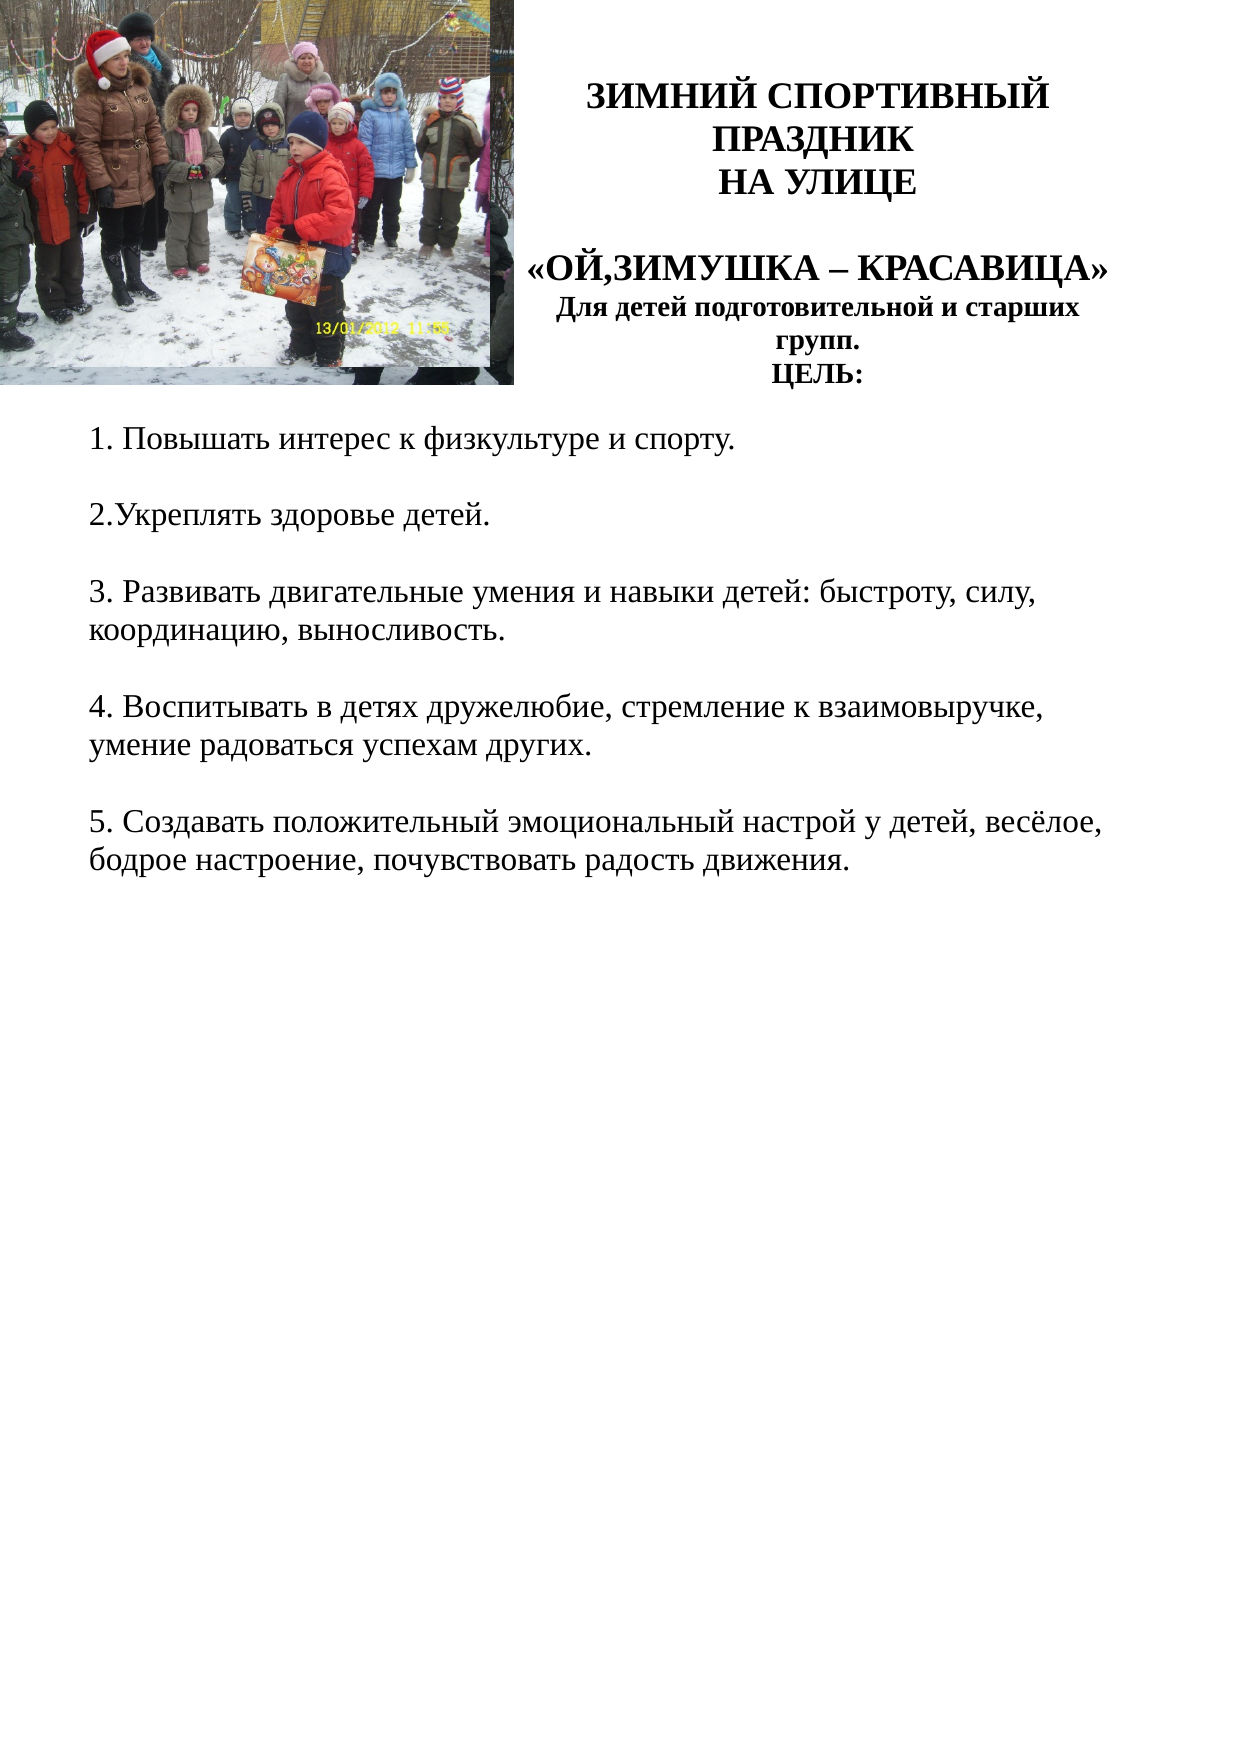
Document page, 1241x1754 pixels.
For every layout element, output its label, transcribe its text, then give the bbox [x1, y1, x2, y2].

text 4. Воспитывать в детях дружелюбие, стремление к взаимовыручке, умение радоваться успехам других. [89, 686, 1122, 763]
text 2.Укреплять здоровье детей. [89, 495, 1122, 533]
picture [0, 0, 514, 385]
text «ОЙ,ЗИМУШКА – КРАСАВИЦА» [514, 246, 1122, 289]
text 3. Развивать двигательные умения и навыки детей: быстроту, силу, координацию, выносливость. [89, 571, 1122, 648]
text ЦЕЛЬ: [89, 356, 1122, 389]
text 1. Повышать интерес к физкультуре и спорту. [89, 418, 1122, 456]
text НА УЛИЦЕ [514, 159, 1122, 202]
text 5. Создавать положительный эмоциональный настрой у детей, весёлое, бодрое настроение, почувствовать радость движения. [89, 801, 1122, 878]
text ЗИМНИЙ СПОРТИВНЫЙ ПРАЗДНИК [514, 73, 1122, 159]
text Для детей подготовительной и старших групп. [514, 289, 1122, 356]
